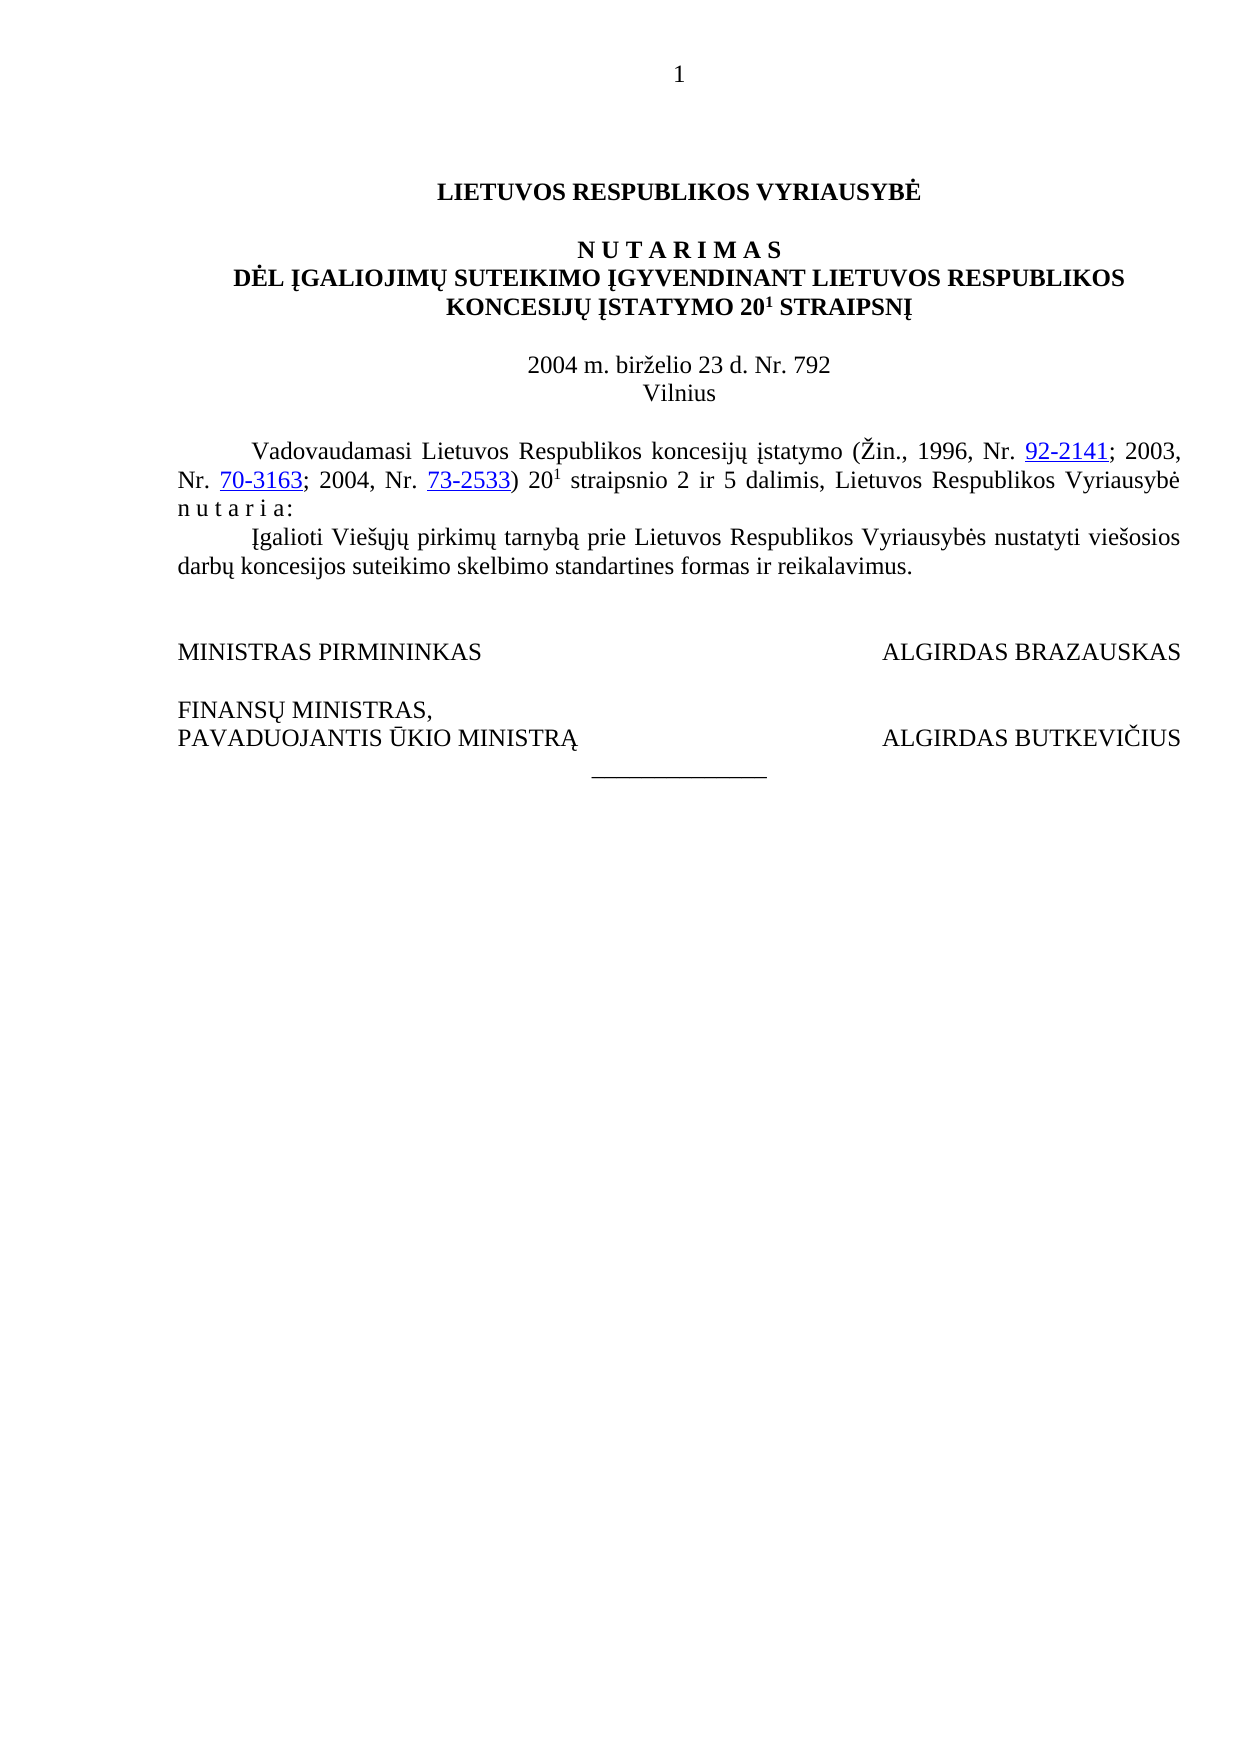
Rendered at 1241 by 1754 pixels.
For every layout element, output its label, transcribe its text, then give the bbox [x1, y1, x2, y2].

text MINISTRAS PIRMININKAS ALGIRDAS BRAZAUSKAS [177, 637, 1181, 666]
text Vilnius [177, 378, 1181, 407]
text N U T A R I M A S [177, 235, 1181, 263]
text DĖL ĮGALIOJIMŲ SUTEIKIMO ĮGYVENDINANT LIETUVOS RESPUBLIKOS KONCESIJŲ ĮSTATYMO 201 STRAIPSNĮ [177, 263, 1181, 321]
text Vadovaudamasi Lietuvos Respublikos koncesijų įstatymo (Žin., 1996, Nr. 92-2141; 2003, Nr. 70-3163; 2004, Nr. 73-2533) 201 straipsnio 2 ir 5 dalimis, Lietuvos Respublikos Vyriausybė nutaria: [177, 436, 1181, 522]
text LIETUVOS RESPUBLIKOS VYRIAUSYBĖ [177, 177, 1181, 206]
text PAVADUOJANTIS ŪKIO MINISTRĄ ALGIRDAS BUTKEVIČIUS [177, 723, 1181, 752]
text ______________ [177, 752, 1181, 781]
text 2004 m. birželio 23 d. Nr. 792 [177, 350, 1181, 378]
text Įgalioti Viešųjų pirkimų tarnybą prie Lietuvos Respublikos Vyriausybės nustatyti viešosios darbų koncesijos suteikimo skelbimo standartines formas ir reikalavimus. [177, 522, 1181, 580]
text FINANSŲ MINISTRAS, [177, 695, 1181, 723]
